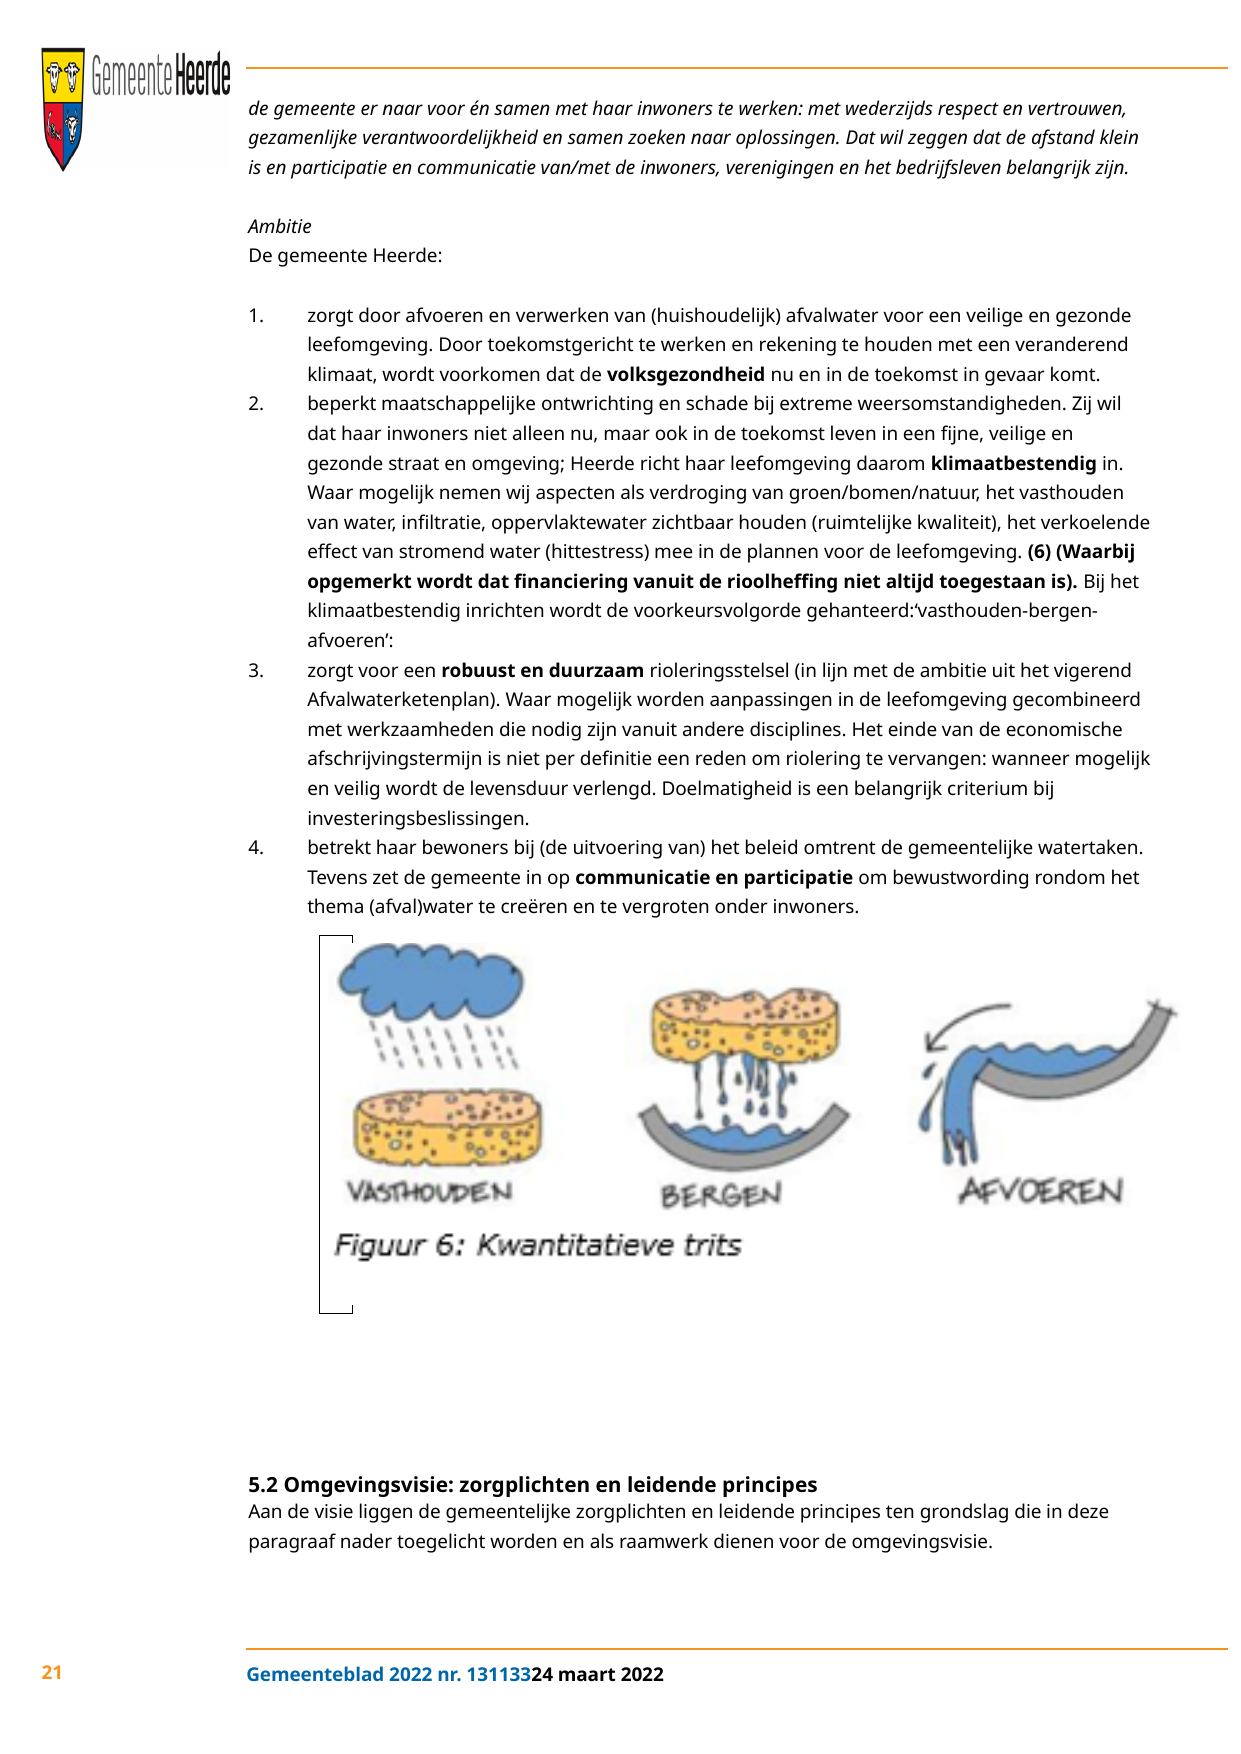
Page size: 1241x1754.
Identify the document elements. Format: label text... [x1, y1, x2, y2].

list zorgt voor een robuust en duurzaam rioleringsstelsel (in lijn met de ambitie uit het vigerend Afvalwaterketenplan). Waar mogelijk worden aanpassingen in de leefomgeving gecombineerd met werkzaamheden die nodig zijn vanuit andere disciplines. Het einde van de economische afschrijvingstermijn is niet per definitie een reden om riolering te vervangen: wanneer mogelijk en veilig wordt de levensduur verlengd. Doelmatigheid is een belangrijk criterium bij investeringsbeslissingen. [248, 657, 1152, 831]
text de gemeente er naar voor én samen met haar inwoners te werken: met wederzijds respect en vertrouwen, gezamenlijke verantwoordelijkheid en samen zoeken naar oplossingen. Dat wil zeggen dat de afstand klein is en participatie en communicatie van/met de inwoners, verenigingen en het bedrijfsleven belangrijk zijn. [248, 95, 1152, 180]
text De gemeente Heerde: [248, 243, 1152, 268]
text 5.2 Omgevingsvisie: zorgplichten en leidende principes [248, 1470, 1152, 1498]
text Ambitie [248, 213, 1152, 239]
text Aan de visie liggen de gemeentelijke zorgplichten en leidende principes ten grondslag die in deze paragraaf nader toegelicht worden en als raamwerk dienen voor de omgevingsvisie. [248, 1498, 1152, 1554]
list betrekt haar bewoners bij (de uitvoering van) het beleid omtrent de gemeentelijke watertaken. Tevens zet de gemeente in op communicatie en participatie om bewustwording rondom het thema (afval)water te creëren en te vergroten onder inwoners. [248, 834, 1152, 919]
list beperkt maatschappelijke ontwrichting en schade bij extreme weersomstandigheden. Zij wil dat haar inwoners niet alleen nu, maar ook in de toekomst leven in een fijne, veilige en gezonde straat en omgeving; Heerde richt haar leefomgeving daarom klimaatbestendig in. Waar mogelijk nemen wij aspecten als verdroging van groen/bomen/natuur, het vasthouden van water, infiltratie, oppervlaktewater zichtbaar houden (ruimtelijke kwaliteit), het verkoelende effect van stromend water (hittestress) mee in de plannen voor de leefomgeving. (6) (Waarbij opgemerkt wordt dat financiering vanuit de rioolheffing niet altijd toegestaan is). Bij het klimaatbestendig inrichten wordt de voorkeursvolgorde gehanteerd:‘vasthouden-bergen-afvoeren’: [248, 391, 1152, 653]
picture [41, 47, 231, 172]
list zorgt door afvoeren en verwerken van (huishoudelijk) afvalwater voor een veilige en gezonde leefomgeving. Door toekomstgericht te werken en rekening te houden met een veranderend klimaat, wordt voorkomen dat de volksgezondheid nu en in de toekomst in gevaar komt. [248, 302, 1152, 387]
picture [327, 943, 1232, 1305]
